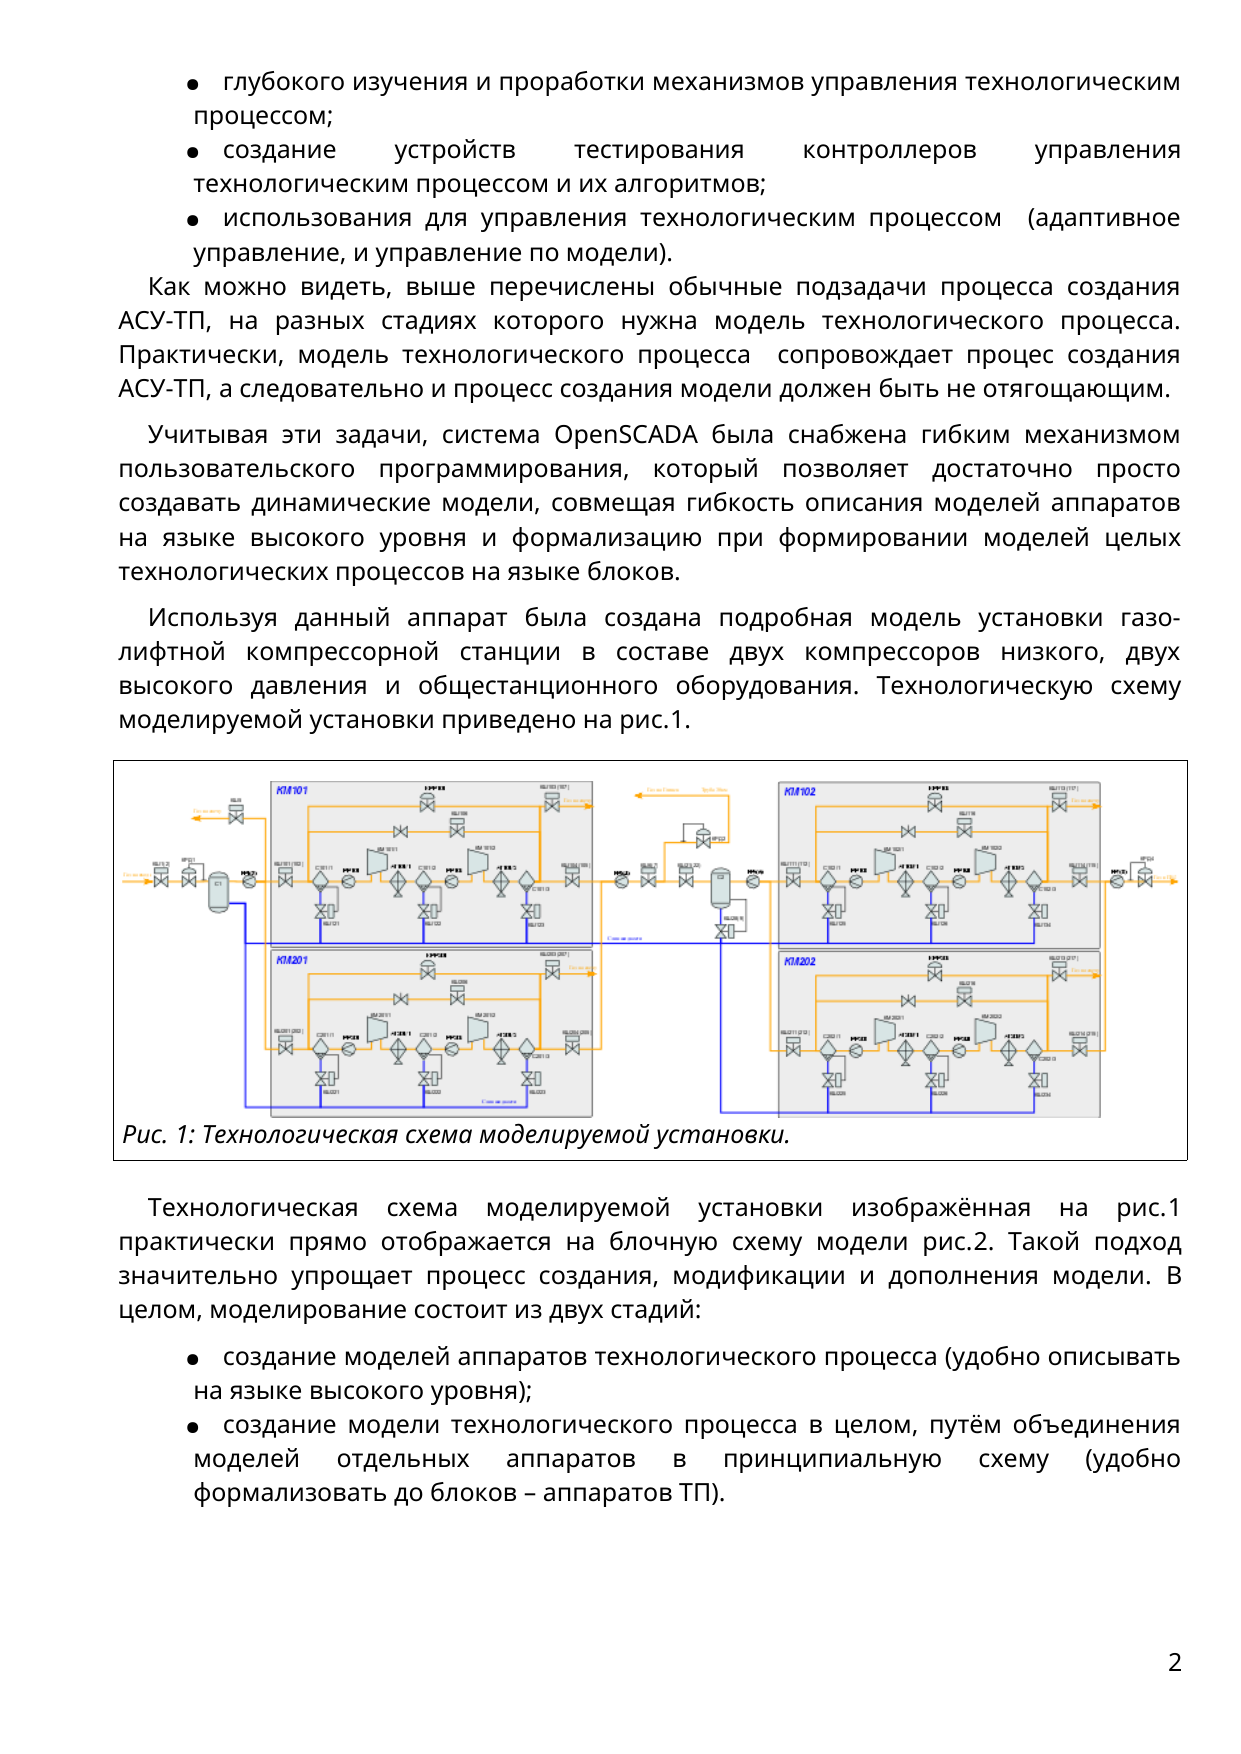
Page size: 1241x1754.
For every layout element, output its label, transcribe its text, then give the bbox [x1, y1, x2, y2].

text Технологическая схема моделируемой установки изображённая на рис.1 практически прямо отображается на блочную схему модели рис.2. Такой подход значительно упрощает процесс создания, модификации и дополнения модели. В целом, моделирование состоит из двух стадий: [118, 1161, 1182, 1326]
text Как можно видеть, выше перечислены обычные подзадачи процесса создания АСУ-ТП, на разных стадиях которого нужна модель технологического процесса. Практически, модель технологического процесса сопровождает процес создания АСУ-ТП, а следовательно и процесс создания модели должен быть не отягощающим. [118, 268, 1182, 404]
list глубокого изучения и проработки механизмов управления технологическим процессом; [156, 64, 1182, 132]
text [118, 748, 1182, 760]
list создание модели технологического процесса в целом, путём объединения моделей отдельных аппаратов в принципиальную схему (удобно формализовать до блоков – аппаратов ТП). [156, 1407, 1182, 1509]
text [114, 761, 1187, 1160]
text Используя данный аппарат была создана подробная модель установки газо-лифтной компрессорной станции в составе двух компрессоров низкого, двух высокого давления и общестанционного оборудования. Технологическую схему моделируемой установки приведено на рис.1. [118, 600, 1182, 736]
text Учитывая эти задачи, система OpenSCADA была снабжена гибким механизмом пользовательского программирования, который позволяет достаточно просто создавать динамические модели, совмещая гибкость описания моделей аппаратов на языке высокого уровня и формализацию при формировании моделей целых технологических процессов на языке блоков. [118, 417, 1182, 587]
list использования для управления технологическим процессом (адаптивное управление, и управление по модели). [156, 200, 1182, 268]
picture [122, 781, 1179, 1118]
list создание устройств тестирования контроллеров управления технологическим процессом и их алгоритмов; [156, 132, 1182, 200]
text Рис. 1: Технологическая схема моделируемой установки. [122, 1118, 1178, 1151]
list создание моделей аппаратов технологического процесса (удобно описывать на языке высокого уровня); [156, 1338, 1182, 1407]
